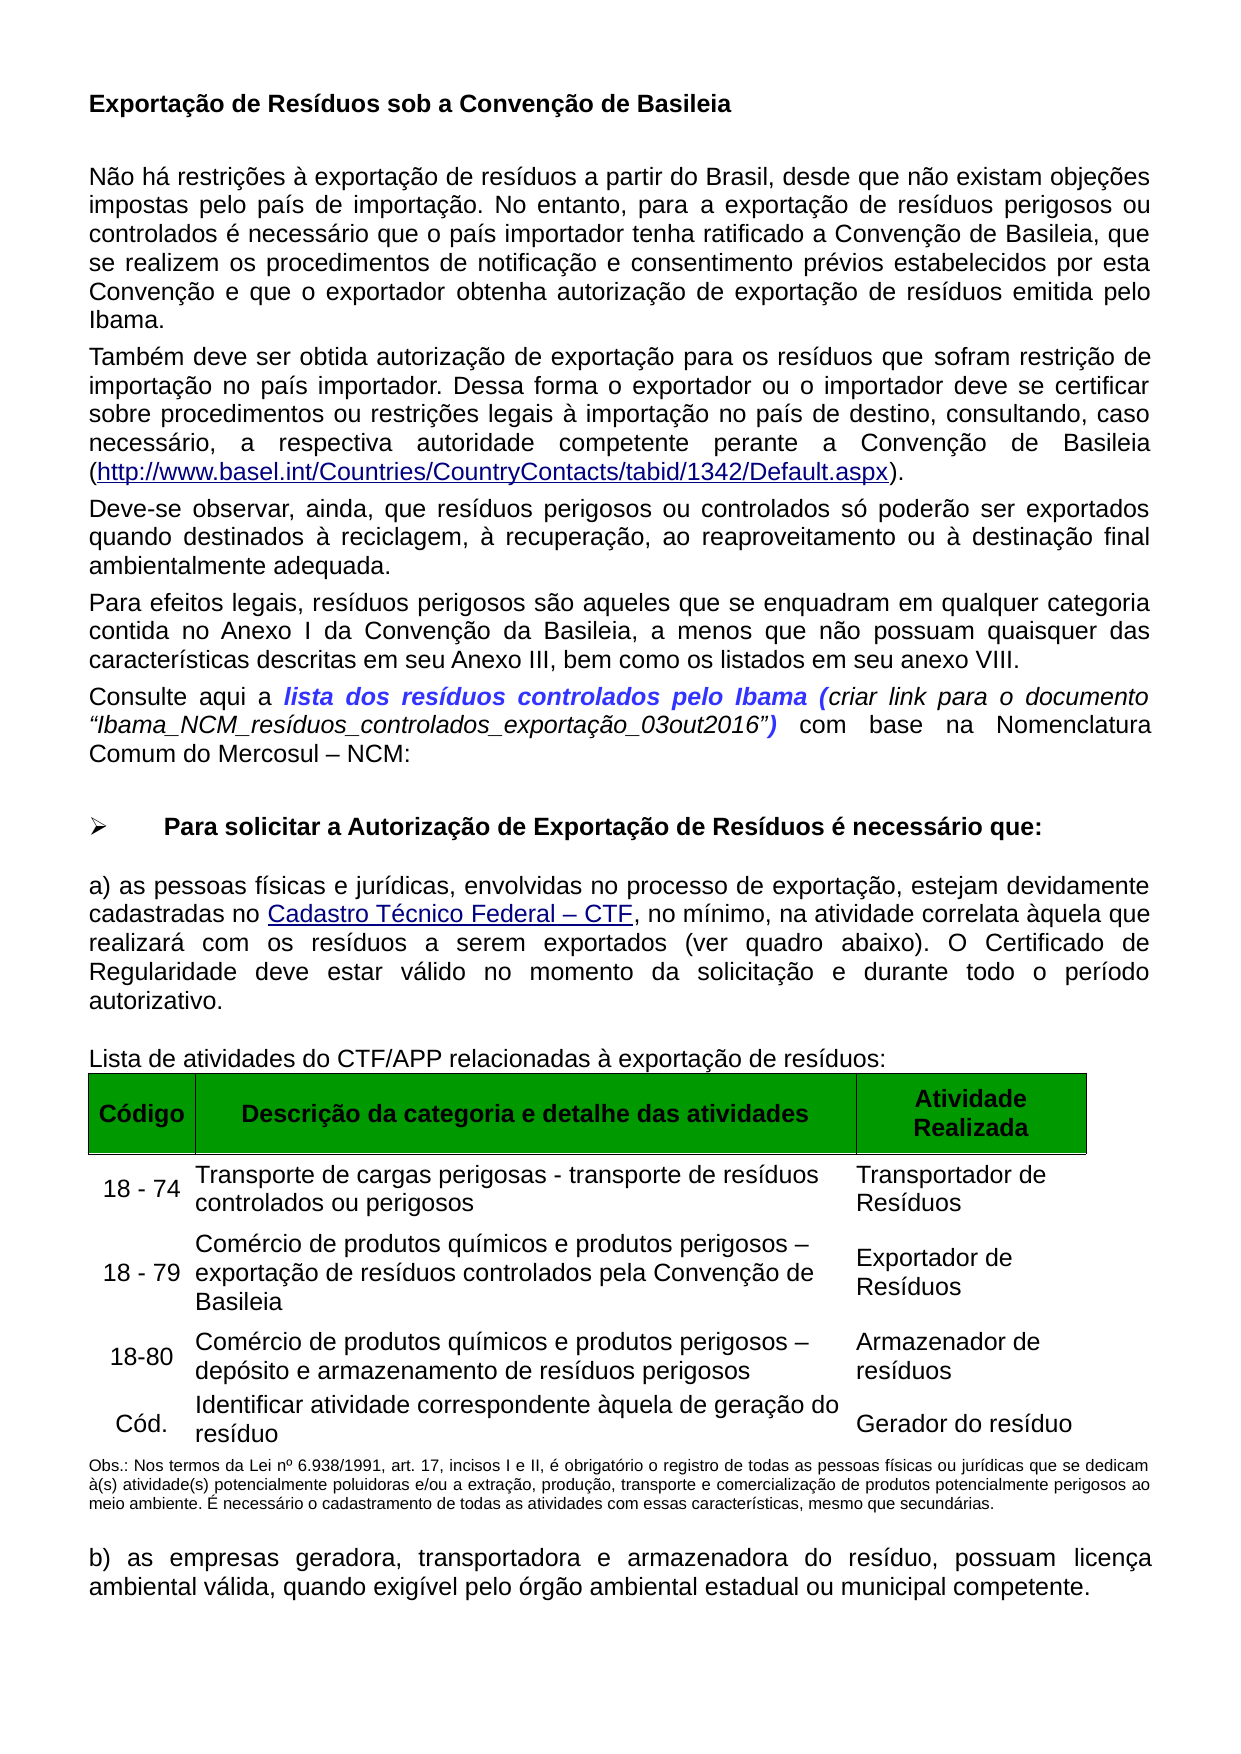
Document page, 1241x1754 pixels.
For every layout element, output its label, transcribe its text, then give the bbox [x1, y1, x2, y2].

table_cell Transportador de Resíduos [856, 1155, 1086, 1223]
table_cell Cód. [88, 1391, 195, 1456]
text Deve-se observar, ainda, que resíduos perigosos ou controlados só poderão ser exportados quando destinados à reciclagem, à recuperação, ao reaproveitamento ou à destinação final ambientalmente adequada. [88, 493, 1152, 580]
table_cell Armazenador de resíduos [856, 1321, 1086, 1391]
table_cell Comércio de produtos químicos e produtos perigosos – exportação de resíduos controlados pela Convenção de Basileia [195, 1223, 856, 1321]
table_cell 18 - 74 [88, 1155, 195, 1223]
text Consulte aqui a lista dos resíduos controlados pelo Ibama (criar link para o documento “Ibama_NCM_resíduos_controlados_exportação_03out2016”) com base na Nomenclatura Comum do Mercosul – NCM: [88, 682, 1152, 768]
text b) as empresas geradora, transportadora e armazenadora do resíduo, possuam licença ambiental válida, quando exigível pelo órgão ambiental estadual ou municipal competente. [88, 1543, 1152, 1600]
table_cell Identificar atividade correspondente àquela de geração do resíduo [195, 1391, 856, 1456]
table_cell Exportador de Resíduos [856, 1223, 1086, 1321]
text Também deve ser obtida autorização de exportação para os resíduos que sofram restrição de importação no país importador. Dessa forma o exportador ou o importador deve se certificar sobre procedimentos ou restrições legais à importação no país de destino, consultando, caso necessário, a respectiva autoridade competente perante a Convenção de Basileia (http://www.basel.int/Countries/CountryContacts/tabid/1342/Default.aspx). [88, 342, 1152, 486]
table_cell Transporte de cargas perigosas - transporte de resíduos controlados ou perigosos [195, 1155, 856, 1223]
table_cell Comércio de produtos químicos e produtos perigosos – depósito e armazenamento de resíduos perigosos [195, 1321, 856, 1391]
text Exportação de Resíduos sob a Convenção de Basileia [88, 88, 1152, 117]
text Para efeitos legais, resíduos perigosos são aqueles que se enquadram em qualquer categoria contida no Anexo I da Convenção da Basileia, a menos que não possuam quaisquer das características descritas em seu Anexo III, bem como os listados em seu anexo VIII. [88, 588, 1152, 674]
text Não há restrições à exportação de resíduos a partir do Brasil, desde que não existam objeções impostas pelo país de importação. No entanto, para a exportação de resíduos perigosos ou controlados é necessário que o país importador tenha ratificado a Convenção de Basileia, que se realizem os procedimentos de notificação e consentimento prévios estabelecidos por esta Convenção e que o exportador obtenha autorização de exportação de resíduos emitida pelo Ibama. [88, 162, 1152, 334]
table_header Atividade Realizada [857, 1074, 1086, 1153]
text Obs.: Nos termos da Lei nº 6.938/1991, art. 17, incisos I e II, é obrigatório o registro de todas as pessoas físicas ou jurídicas que se dedicam à(s) atividade(s) potencialmente poluidoras e/ou a extração, produção, transporte e comercialização de produtos potencialmente perigosos ao meio ambiente. É necessário o cadastramento de todas as atividades com essas características, mesmo que secundárias. [88, 1456, 1152, 1513]
table_cell 18 - 79 [88, 1223, 195, 1321]
list Para solicitar a Autorização de Exportação de Resíduos é necessário que: [88, 812, 1152, 841]
table_header Código [89, 1074, 195, 1153]
table_cell Gerador do resíduo [856, 1391, 1086, 1456]
table_cell 18-80 [88, 1321, 195, 1391]
text Lista de atividades do CTF/APP relacionadas à exportação de resíduos: [88, 1044, 1152, 1073]
text a) as pessoas físicas e jurídicas, envolvidas no processo de exportação, estejam devidamente cadastradas no Cadastro Técnico Federal – CTF, no mínimo, na atividade correlata àquela que realizará com os resíduos a serem exportados (ver quadro abaixo). O Certificado de Regularidade deve estar válido no momento da solicitação e durante todo o período autorizativo. [88, 871, 1152, 1014]
table_header Descrição da categoria e detalhe das atividades [196, 1074, 856, 1153]
